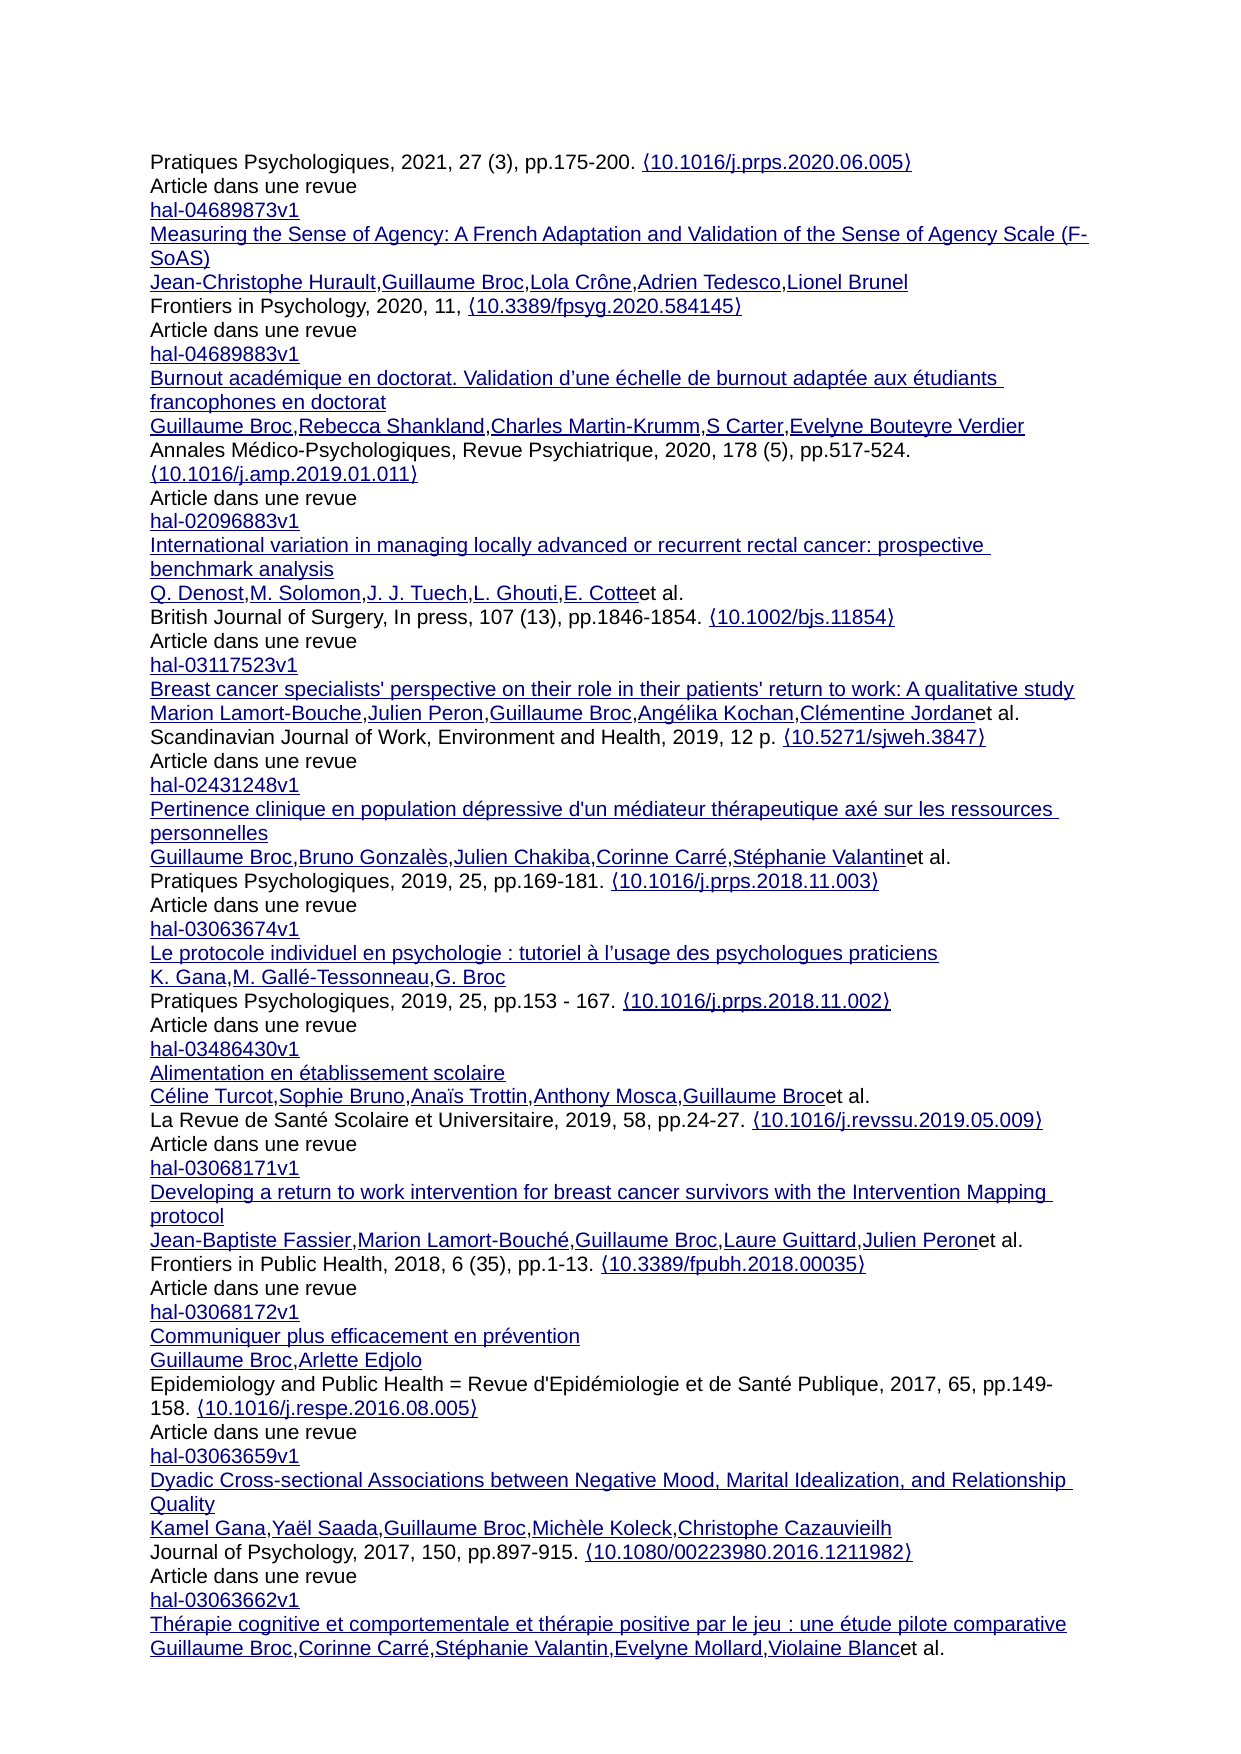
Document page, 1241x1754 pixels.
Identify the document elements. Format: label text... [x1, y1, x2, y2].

table_cell International variation in managing locally advanced or recurrent rectal cancer: prospective benchmark analysis Q. Denost,M. Solomon,J. J. Tuech,L. Ghouti,E. Cotteet al. British Journal of Surgery, In press, 107 (13), pp.1846-1854. ⟨10.1002/bjs.11854⟩ Article dans une revue hal-03117523v1 [150, 533, 1090, 677]
table_cell Dyadic Cross-sectional Associations between Negative Mood, Marital Idealization, and Relationship Quality Kamel Gana,Yaël Saada,Guillaume Broc,Michèle Koleck,Christophe Cazauvieilh Journal of Psychology, 2017, 150, pp.897-915. ⟨10.1080/00223980.2016.1211982⟩ Article dans une revue hal-03063662v1 [150, 1468, 1090, 1611]
table_cell Measuring the Sense of Agency: A French Adaptation and Validation of the Sense of Agency Scale (F-SoAS) Jean-Christophe Hurault,Guillaume Broc,Lola Crône,Adrien Tedesco,Lionel Brunel Frontiers in Psychology, 2020, 11, ⟨10.3389/fpsyg.2020.584145⟩ Article dans une revue hal-04689883v1 [150, 222, 1090, 366]
table_cell Le protocole individuel en psychologie : tutoriel à l’usage des psychologues praticiens K. Gana,M. Gallé-Tessonneau,G. Broc Pratiques Psychologiques, 2019, 25, pp.153 - 167. ⟨10.1016/j.prps.2018.11.002⟩ Article dans une revue hal-03486430v1 [150, 941, 1090, 1060]
table_cell Communiquer plus efficacement en prévention Guillaume Broc,Arlette Edjolo Epidemiology and Public Health = Revue d'Epidémiologie et de Santé Publique, 2017, 65, pp.149-158. ⟨10.1016/j.respe.2016.08.005⟩ Article dans une revue hal-03063659v1 [150, 1324, 1090, 1468]
table_cell Burnout académique en doctorat. Validation d’une échelle de burnout adaptée aux étudiants francophones en doctorat Guillaume Broc,Rebecca Shankland,Charles Martin-Krumm,S Carter,Evelyne Bouteyre Verdier Annales Médico-Psychologiques, Revue Psychiatrique, 2020, 178 (5), pp.517-524. ⟨10.1016/j.amp.2019.01.011⟩ Article dans une revue hal-02096883v1 [150, 366, 1090, 533]
table_cell Developing a return to work intervention for breast cancer survivors with the Intervention Mapping protocol Jean-Baptiste Fassier,Marion Lamort-Bouché,Guillaume Broc,Laure Guittard,Julien Peronet al. Frontiers in Public Health, 2018, 6 (35), pp.1-13. ⟨10.3389/fpubh.2018.00035⟩ Article dans une revue hal-03068172v1 [150, 1180, 1090, 1324]
table_cell Pertinence clinique en population dépressive d'un médiateur thérapeutique axé sur les ressources personnelles Guillaume Broc,Bruno Gonzalès,Julien Chakiba,Corinne Carré,Stéphanie Valantinet al. Pratiques Psychologiques, 2019, 25, pp.169-181. ⟨10.1016/j.prps.2018.11.003⟩ Article dans une revue hal-03063674v1 [150, 797, 1090, 941]
table_cell Thérapie cognitive et comportementale et thérapie positive par le jeu : une étude pilote comparative Guillaume Broc,Corinne Carré,Stéphanie Valantin,Evelyne Mollard,Violaine Blancet al. [150, 1611, 1090, 1659]
table_cell Pratiques Psychologiques, 2021, 27 (3), pp.175-200. ⟨10.1016/j.prps.2020.06.005⟩ Article dans une revue hal-04689873v1 [150, 150, 1090, 222]
table_cell Alimentation en établissement scolaire Céline Turcot,Sophie Bruno,Anaïs Trottin,Anthony Mosca,Guillaume Brocet al. La Revue de Santé Scolaire et Universitaire, 2019, 58, pp.24-27. ⟨10.1016/j.revssu.2019.05.009⟩ Article dans une revue hal-03068171v1 [150, 1060, 1090, 1180]
table_cell Breast cancer specialists' perspective on their role in their patients' return to work: A qualitative study Marion Lamort-Bouche,Julien Peron,Guillaume Broc,Angélika Kochan,Clémentine Jordanet al. Scandinavian Journal of Work, Environment and Health, 2019, 12 p. ⟨10.5271/sjweh.3847⟩ Article dans une revue hal-02431248v1 [150, 677, 1090, 797]
